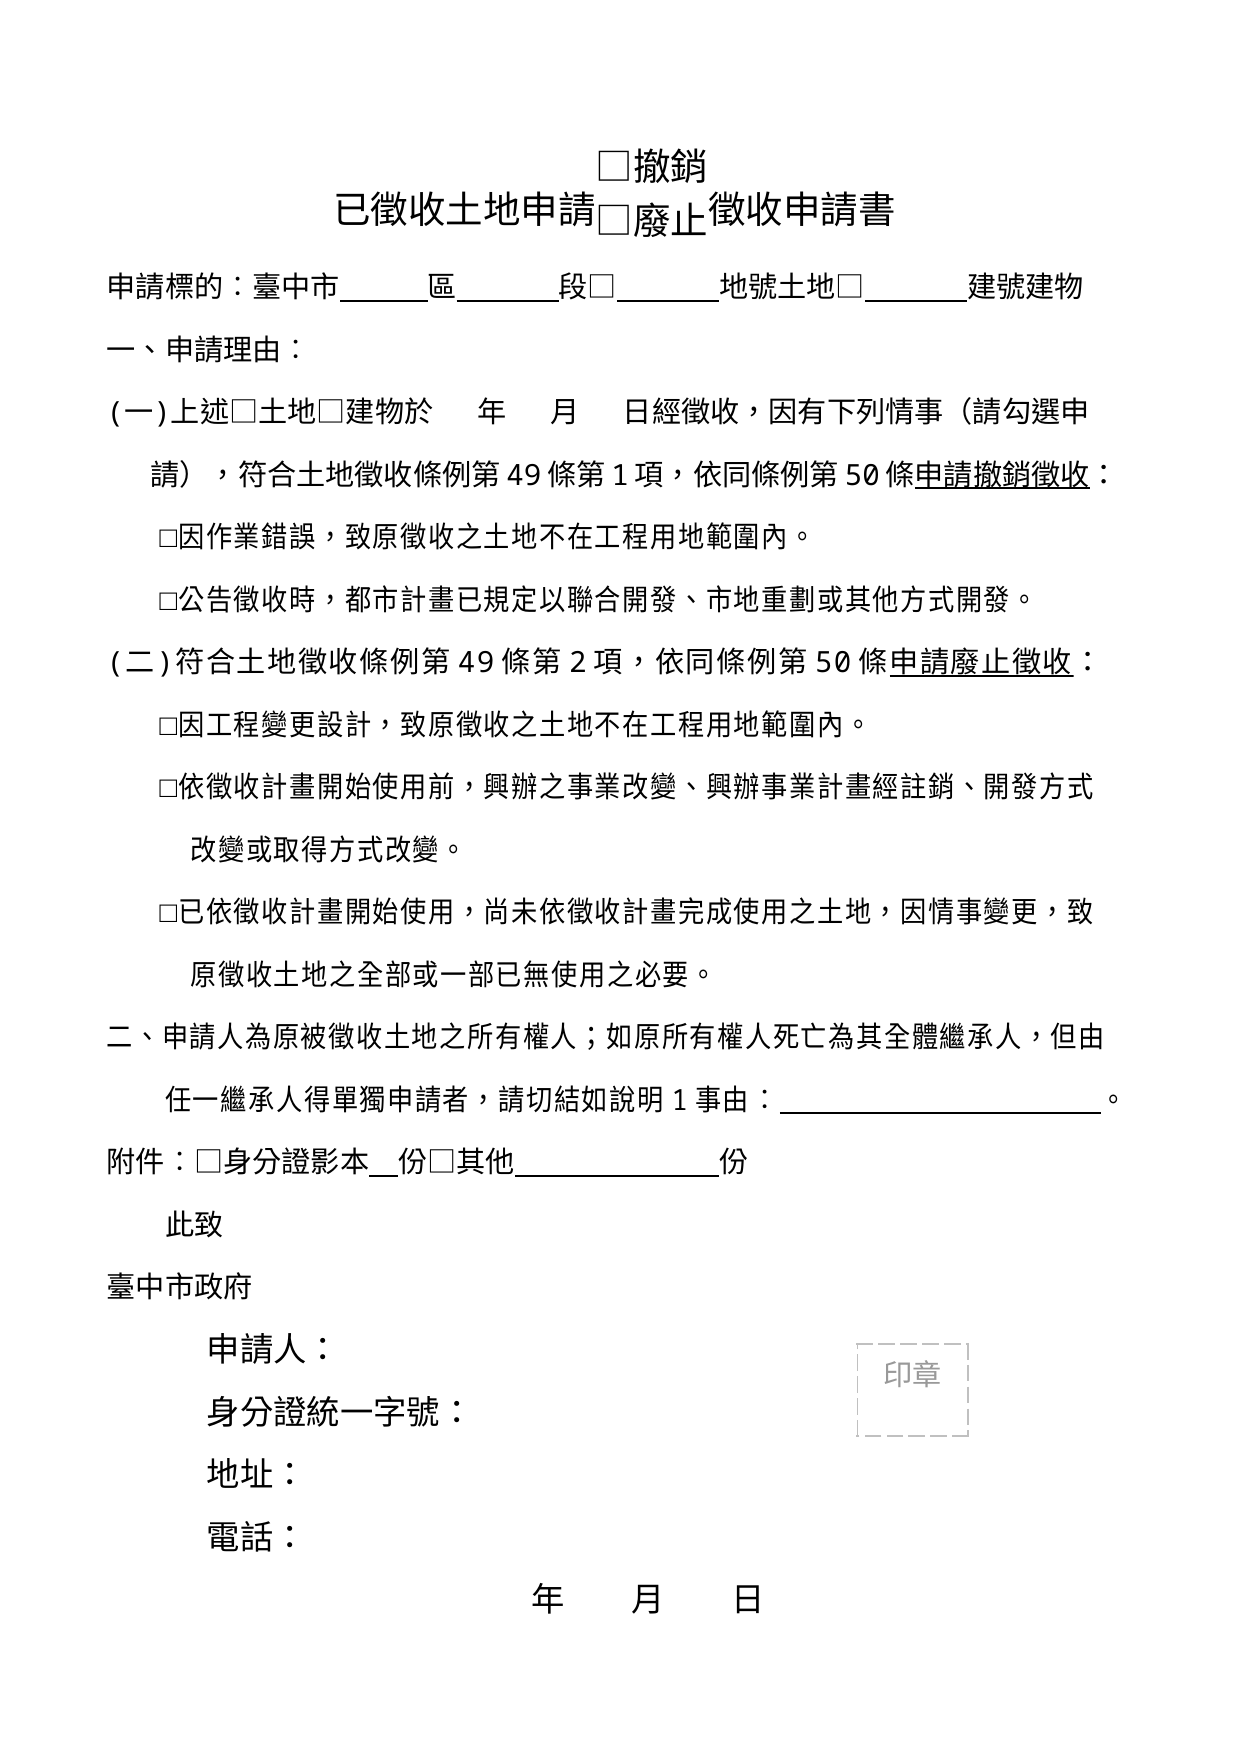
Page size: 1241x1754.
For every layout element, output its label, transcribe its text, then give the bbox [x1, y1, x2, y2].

text 已徵收土地申請□撤銷□廢止徵收申請書 [106, 118, 1122, 243]
text 身分證統一字號： [106, 1368, 856, 1431]
text 原徵收土地之全部或一部已無使用之必要。 [121, 931, 1122, 993]
text 臺中市政府 [106, 1243, 1122, 1306]
text 地址： [106, 1431, 1122, 1493]
text 附件︰□身分證影本 份□其他 份 [106, 1118, 1122, 1181]
text 印章 [873, 1352, 952, 1394]
text 一、申請理由︰ [106, 306, 1122, 368]
text 申請人： [106, 1306, 1122, 1437]
text 改變或取得方式改變。 □已依徵收計畫開始使用，尚未依徵收計畫完成使用之土地，因情事變更，致 [121, 806, 1122, 931]
text 此致 [106, 1181, 1122, 1243]
text (二)符合土地徵收條例第49條第2項，依同條例第50條申請廢止徵收： □因工程變更設計，致原徵收之土地不在工程用地範圍內。 □依徵收計畫開始使用前，興辦之事業改變、興辦事業計畫經註銷、開發方式 [106, 618, 1122, 806]
text 年 月 日 [106, 1556, 1122, 1618]
text (一)上述□土地□建物於 年 月 日經徵收，因有下列情事（請勾選申請），符合土地徵收條例第49條第1項，依同條例第50條申請撤銷徵收： [106, 368, 1122, 493]
text 二、申請人為原被徵收土地之所有權人；如原所有權人死亡為其全體繼承人，但由任一繼承人得單獨申請者，請切結如說明1事由︰ 。 [106, 993, 1122, 1118]
text 電話： [106, 1493, 1122, 1556]
text 申請標的︰臺中市 區 段□ 地號土地□ 建號建物 [106, 243, 1122, 306]
text □因作業錯誤，致原徵收之土地不在工程用地範圍內。 □公告徵收時，都市計畫已規定以聯合開發、市地重劃或其他方式開發。 [121, 493, 1122, 618]
text [969, 1368, 1122, 1431]
